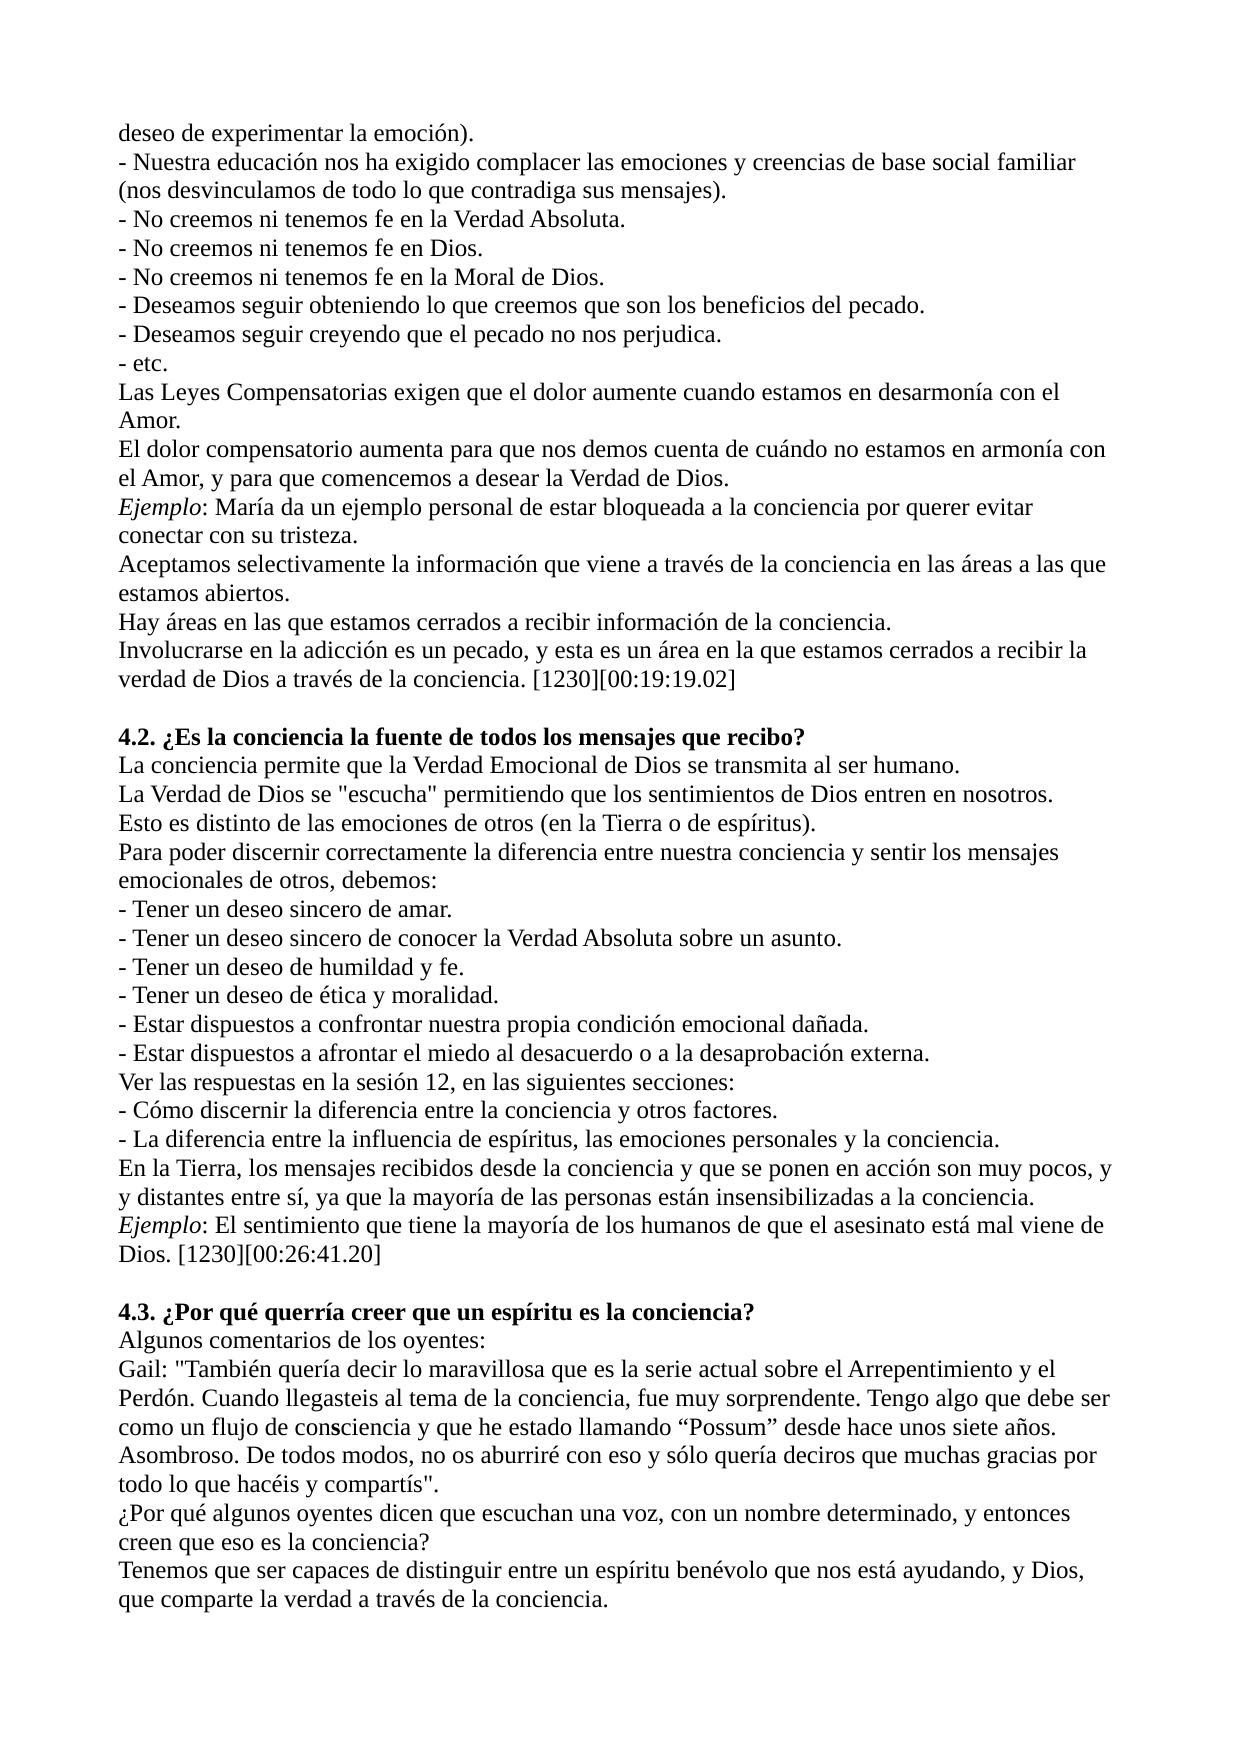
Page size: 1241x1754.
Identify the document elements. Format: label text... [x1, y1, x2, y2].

text - Estar dispuestos a afrontar el miedo al desacuerdo o a la desaprobación externa. [118, 1038, 1122, 1067]
text - Tener un deseo sincero de conocer la Verdad Absoluta sobre un asunto. [118, 923, 1122, 952]
text Aceptamos selectivamente la información que viene a través de la conciencia en las áreas a las que estamos abiertos. [118, 549, 1122, 607]
text deseo de experimentar la emoción). [118, 118, 1122, 147]
text - Cómo discernir la diferencia entre la conciencia y otros factores. [118, 1096, 1122, 1124]
text ¿Por qué algunos oyentes dicen que escuchan una voz, con un nombre determinado, y entonces creen que eso es la conciencia? [118, 1498, 1122, 1556]
text Tenemos que ser capaces de distinguir entre un espíritu benévolo que nos está ayudando, y Dios, que comparte la verdad a través de la conciencia. [118, 1556, 1122, 1613]
text - Deseamos seguir obteniendo lo que creemos que son los beneficios del pecado. [118, 291, 1122, 319]
text La conciencia permite que la Verdad Emocional de Dios se transmita al ser humano. [118, 751, 1122, 779]
text Hay áreas en las que estamos cerrados a recibir información de la conciencia. [118, 607, 1122, 636]
text - No creemos ni tenemos fe en Dios. [118, 233, 1122, 262]
text Ejemplo: María da un ejemplo personal de estar bloqueada a la conciencia por querer evitar conectar con su tristeza. [118, 492, 1122, 549]
text y distantes entre sí, ya que la mayoría de las personas están insensibilizadas a la conciencia. [118, 1182, 1122, 1211]
text - Tener un deseo de humildad y fe. [118, 952, 1122, 981]
text 4.2. ¿Es la conciencia la fuente de todos los mensajes que recibo? [118, 722, 1122, 751]
text - Tener un deseo sincero de amar. [118, 894, 1122, 923]
text Esto es distinto de las emociones de otros (en la Tierra o de espíritus). [118, 808, 1122, 837]
text - La diferencia entre la influencia de espíritus, las emociones personales y la conciencia. [118, 1124, 1122, 1153]
text - Estar dispuestos a confrontar nuestra propia condición emocional dañada. [118, 1009, 1122, 1038]
text Para poder discernir correctamente la diferencia entre nuestra conciencia y sentir los mensajes emocionales de otros, debemos: [118, 837, 1122, 894]
text - Tener un deseo de ética y moralidad. [118, 981, 1122, 1009]
text - Deseamos seguir creyendo que el pecado no nos perjudica. [118, 319, 1122, 348]
text Las Leyes Compensatorias exigen que el dolor aumente cuando estamos en desarmonía con el Amor. [118, 377, 1122, 434]
text - Nuestra educación nos ha exigido complacer las emociones y creencias de base social familiar (nos desvinculamos de todo lo que contradiga sus mensajes). [118, 147, 1122, 204]
text La Verdad de Dios se "escucha" permitiendo que los sentimientos de Dios entren en nosotros. [118, 779, 1122, 808]
text - etc. [118, 348, 1122, 377]
text Algunos comentarios de los oyentes: [118, 1326, 1122, 1354]
text - No creemos ni tenemos fe en la Verdad Absoluta. [118, 204, 1122, 233]
text Ver las respuestas en la sesión 12, en las siguientes secciones: [118, 1067, 1122, 1096]
text Ejemplo: El sentimiento que tiene la mayoría de los humanos de que el asesinato está mal viene de Dios. [1230][00:26:41.20] [118, 1211, 1122, 1268]
text El dolor compensatorio aumenta para que nos demos cuenta de cuándo no estamos en armonía con el Amor, y para que comencemos a desear la Verdad de Dios. [118, 434, 1122, 492]
text - No creemos ni tenemos fe en la Moral de Dios. [118, 262, 1122, 291]
text En la Tierra, los mensajes recibidos desde la conciencia y que se ponen en acción son muy pocos, y [118, 1153, 1122, 1182]
text Gail: "También quería decir lo maravillosa que es la serie actual sobre el Arrepentimiento y el Perdón. Cuando llegasteis al tema de la conciencia, fue muy sorprendente. Tengo algo que debe ser como un flujo de consciencia y que he estado llamando “Possum” desde hace unos siete años. Asombroso. De todos modos, no os aburriré con eso y sólo quería deciros que muchas gracias por todo lo que hacéis y compartís". [118, 1354, 1122, 1498]
text Involucrarse en la adicción es un pecado, y esta es un área en la que estamos cerrados a recibir la verdad de Dios a través de la conciencia. [1230][00:19:19.02] [118, 636, 1122, 693]
text 4.3. ¿Por qué querría creer que un espíritu es la conciencia? [118, 1297, 1122, 1326]
